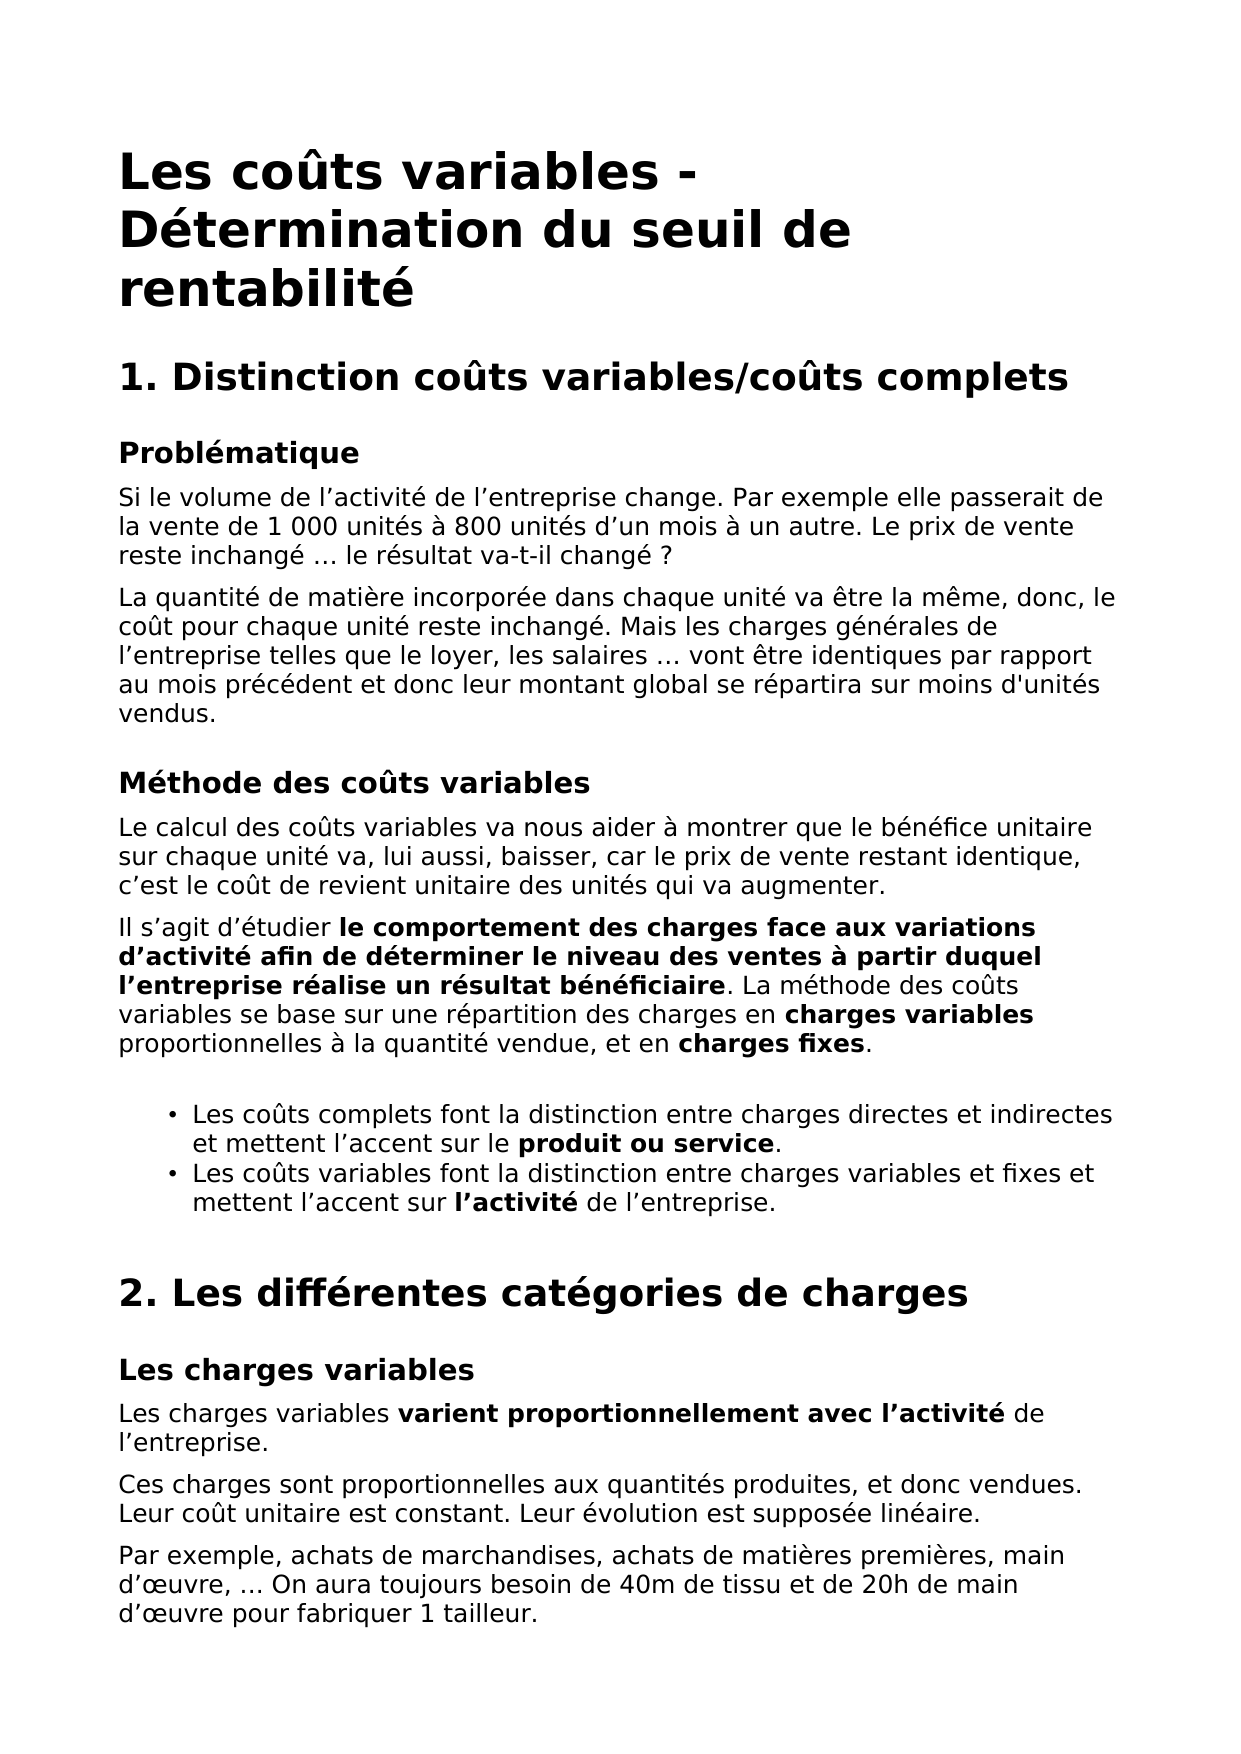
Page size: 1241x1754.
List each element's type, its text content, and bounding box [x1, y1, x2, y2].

subtitle Les coûts variables - Détermination du seuil de rentabilité [118, 143, 1122, 318]
subtitle Les charges variables [118, 1353, 1122, 1387]
subtitle 1. Distinction coûts variables/coûts complets [118, 355, 1122, 399]
text Par exemple, achats de marchandises, achats de matières premières, main d’œuvre, ... On aura toujours besoin de 40m de tissu et de 20h de main d’œuvre pour fabriquer 1 tailleur. [118, 1541, 1122, 1628]
subtitle Problématique [118, 436, 1122, 470]
text Ces charges sont proportionnelles aux quantités produites, et donc vendues. Leur coût unitaire est constant. Leur évolution est supposée linéaire. [118, 1470, 1122, 1528]
list Les coûts variables font la distinction entre charges variables et fixes et mettent l’accent sur l’activité de l’entreprise. [177, 1159, 1122, 1217]
subtitle Méthode des coûts variables [118, 766, 1122, 800]
text Si le volume de l’activité de l’entreprise change. Par exemple elle passerait de la vente de 1 000 unités à 800 unités d’un mois à un autre. Le prix de vente reste inchangé … le résultat va-t-il changé ? [118, 483, 1122, 570]
text Le calcul des coûts variables va nous aider à montrer que le bénéfice unitaire sur chaque unité va, lui aussi, baisser, car le prix de vente restant identique, c’est le coût de revient unitaire des unités qui va augmenter. [118, 813, 1122, 900]
text Les charges variables varient proportionnellement avec l’activité de l’entreprise. [118, 1399, 1122, 1458]
text La quantité de matière incorporée dans chaque unité va être la même, donc, le coût pour chaque unité reste inchangé. Mais les charges générales de l’entreprise telles que le loyer, les salaires … vont être identiques par rapport au mois précédent et donc leur montant global se répartira sur moins d'unités vendus. [118, 583, 1122, 729]
subtitle 2. Les différentes catégories de charges [118, 1272, 1122, 1315]
text Il s’agit d’étudier le comportement des charges face aux variations d’activité afin de déterminer le niveau des ventes à partir duquel l’entreprise réalise un résultat bénéficiaire. La méthode des coûts variables se base sur une répartition des charges en charges variables proportionnelles à la quantité vendue, et en charges fixes. [118, 913, 1122, 1058]
list Les coûts complets font la distinction entre charges directes et indirectes et mettent l’accent sur le produit ou service. [177, 1101, 1122, 1159]
